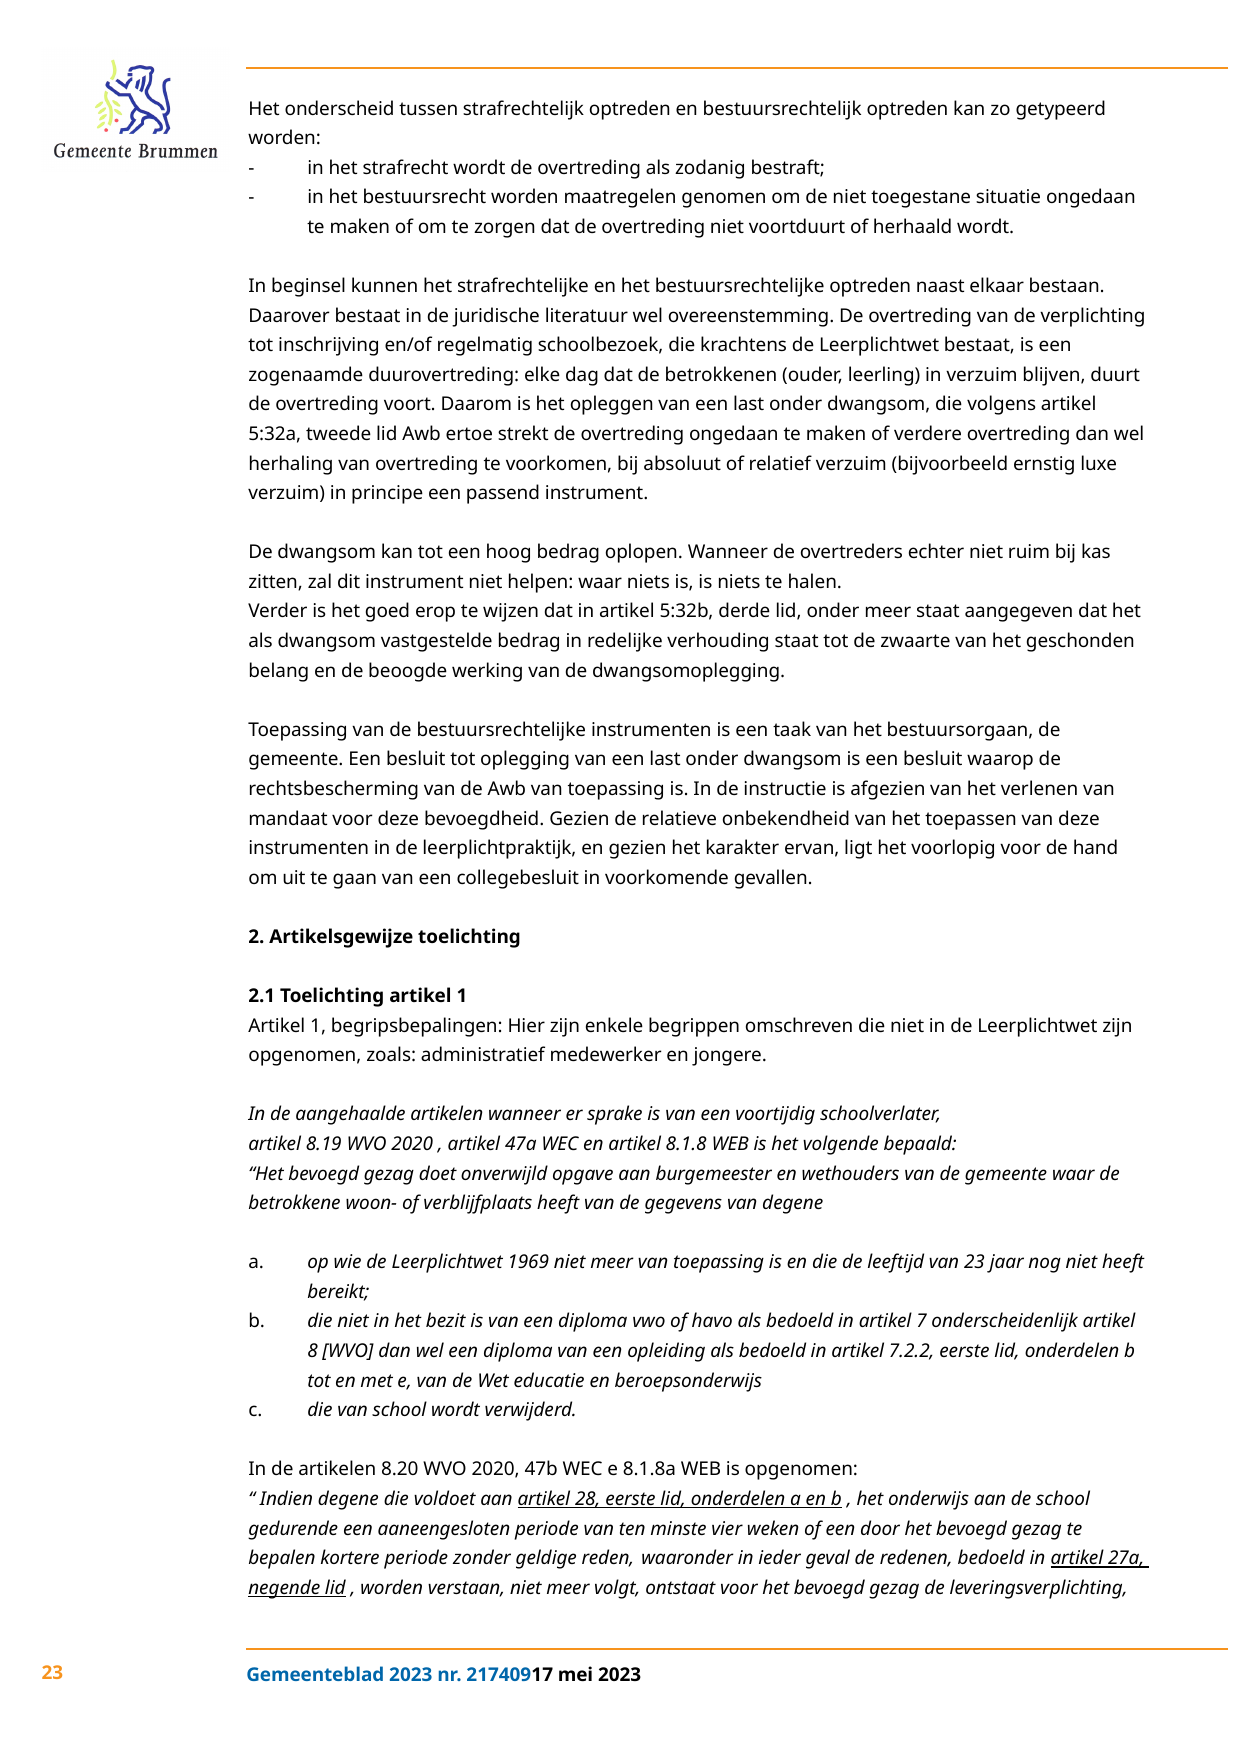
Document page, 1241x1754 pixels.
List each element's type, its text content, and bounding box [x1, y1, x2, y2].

text Toepassing van de bestuursrechtelijke instrumenten is een taak van het bestuursorgaan, de gemeente. Een besluit tot oplegging van een last onder dwangsom is een besluit waarop de rechtsbescherming van de Awb van toepassing is. In de instructie is afgezien van het verlenen van mandaat voor deze bevoegdheid. Gezien de relatieve onbekendheid van het toepassen van deze instrumenten in de leerplichtpraktijk, en gezien het karakter ervan, ligt het voorlopig voor de hand om uit te gaan van een collegebesluit in voorkomende gevallen. [248, 716, 1152, 890]
text In de artikelen 8.20 WVO 2020, 47b WEC e 8.1.8a WEB is opgenomen: [248, 1456, 1152, 1481]
text De dwangsom kan tot een hoog bedrag oplopen. Wanneer de overtreders echter niet ruim bij kas zitten, zal dit instrument niet helpen: waar niets is, is niets te halen. [248, 538, 1152, 594]
text 2.1 Toelichting artikel 1 [248, 982, 1152, 1008]
text In de aangehaalde artikelen wanneer er sprake is van een voortijdig schoolverlater, [248, 1101, 1152, 1126]
text Artikel 1, begripsbepalingen: Hier zijn enkele begrippen omschreven die niet in de Leerplichtwet zijn opgenomen, zoals: administratief medewerker en jongere. [248, 1012, 1152, 1067]
list in het bestuursrecht worden maatregelen genomen om de niet toegestane situatie ongedaan te maken of om te zorgen dat de overtreding niet voortduurt of herhaald wordt. [248, 183, 1152, 239]
text In beginsel kunnen het strafrechtelijke en het bestuursrechtelijke optreden naast elkaar bestaan. Daarover bestaat in de juridische literatuur wel overeenstemming. De overtreding van de verplichting tot inschrijving en/of regelmatig schoolbezoek, die krachtens de Leerplichtwet bestaat, is een zogenaamde duurovertreding: elke dag dat de betrokkenen (ouder, leerling) in verzuim blijven, duurt de overtreding voort. Daarom is het opleggen van een last onder dwangsom, die volgens artikel 5:32a, tweede lid Awb ertoe strekt de overtreding ongedaan te maken of verdere overtreding dan wel herhaling van overtreding te voorkomen, bij absoluut of relatief verzuim (bijvoorbeeld ernstig luxe verzuim) in principe een passend instrument. [248, 272, 1152, 505]
text Het onderscheid tussen strafrechtelijk optreden en bestuursrechtelijk optreden kan zo getypeerd worden: [248, 95, 1152, 150]
text “ Indien degene die voldoet aan artikel 28, eerste lid, onderdelen a en b , het onderwijs aan de school gedurende een aaneengesloten periode van ten minste vier weken of een door het bevoegd gezag te bepalen kortere periode zonder geldige reden, waaronder in ieder geval de redenen, bedoeld in artikel 27a, negende lid , worden verstaan, niet meer volgt, ontstaat voor het bevoegd gezag de leveringsverplichting, [248, 1485, 1152, 1600]
list die van school wordt verwijderd. [248, 1396, 1152, 1422]
list op wie de Leerplichtwet 1969 niet meer van toepassing is en die de leeftijd van 23 jaar nog niet heeft bereikt; [248, 1248, 1152, 1304]
text Verder is het goed erop te wijzen dat in artikel 5:32b, derde lid, onder meer staat aangegeven dat het als dwangsom vastgestelde bedrag in redelijke verhouding staat tot de zwaarte van het geschonden belang en de beoogde werking van de dwangsomoplegging. [248, 598, 1152, 683]
text artikel 8.19 WVO 2020 , artikel 47a WEC en artikel 8.1.8 WEB is het volgende bepaald: [248, 1130, 1152, 1156]
list die niet in het bezit is van een diploma vwo of havo als bedoeld in artikel 7 onderscheidenlijk artikel 8 [WVO] dan wel een diploma van een opleiding als bedoeld in artikel 7.2.2, eerste lid, onderdelen b tot en met e, van de Wet educatie en beroepsonderwijs [248, 1308, 1152, 1393]
list in het strafrecht wordt de overtreding als zodanig bestraft; [248, 154, 1152, 180]
text “Het bevoegd gezag doet onverwijld opgave aan burgemeester en wethouders van de gemeente waar de betrokkene woon- of verblijfplaats heeft van de gegevens van degene [248, 1160, 1152, 1215]
picture [41, 47, 231, 172]
text 2. Artikelsgewijze toelichting [248, 923, 1152, 949]
